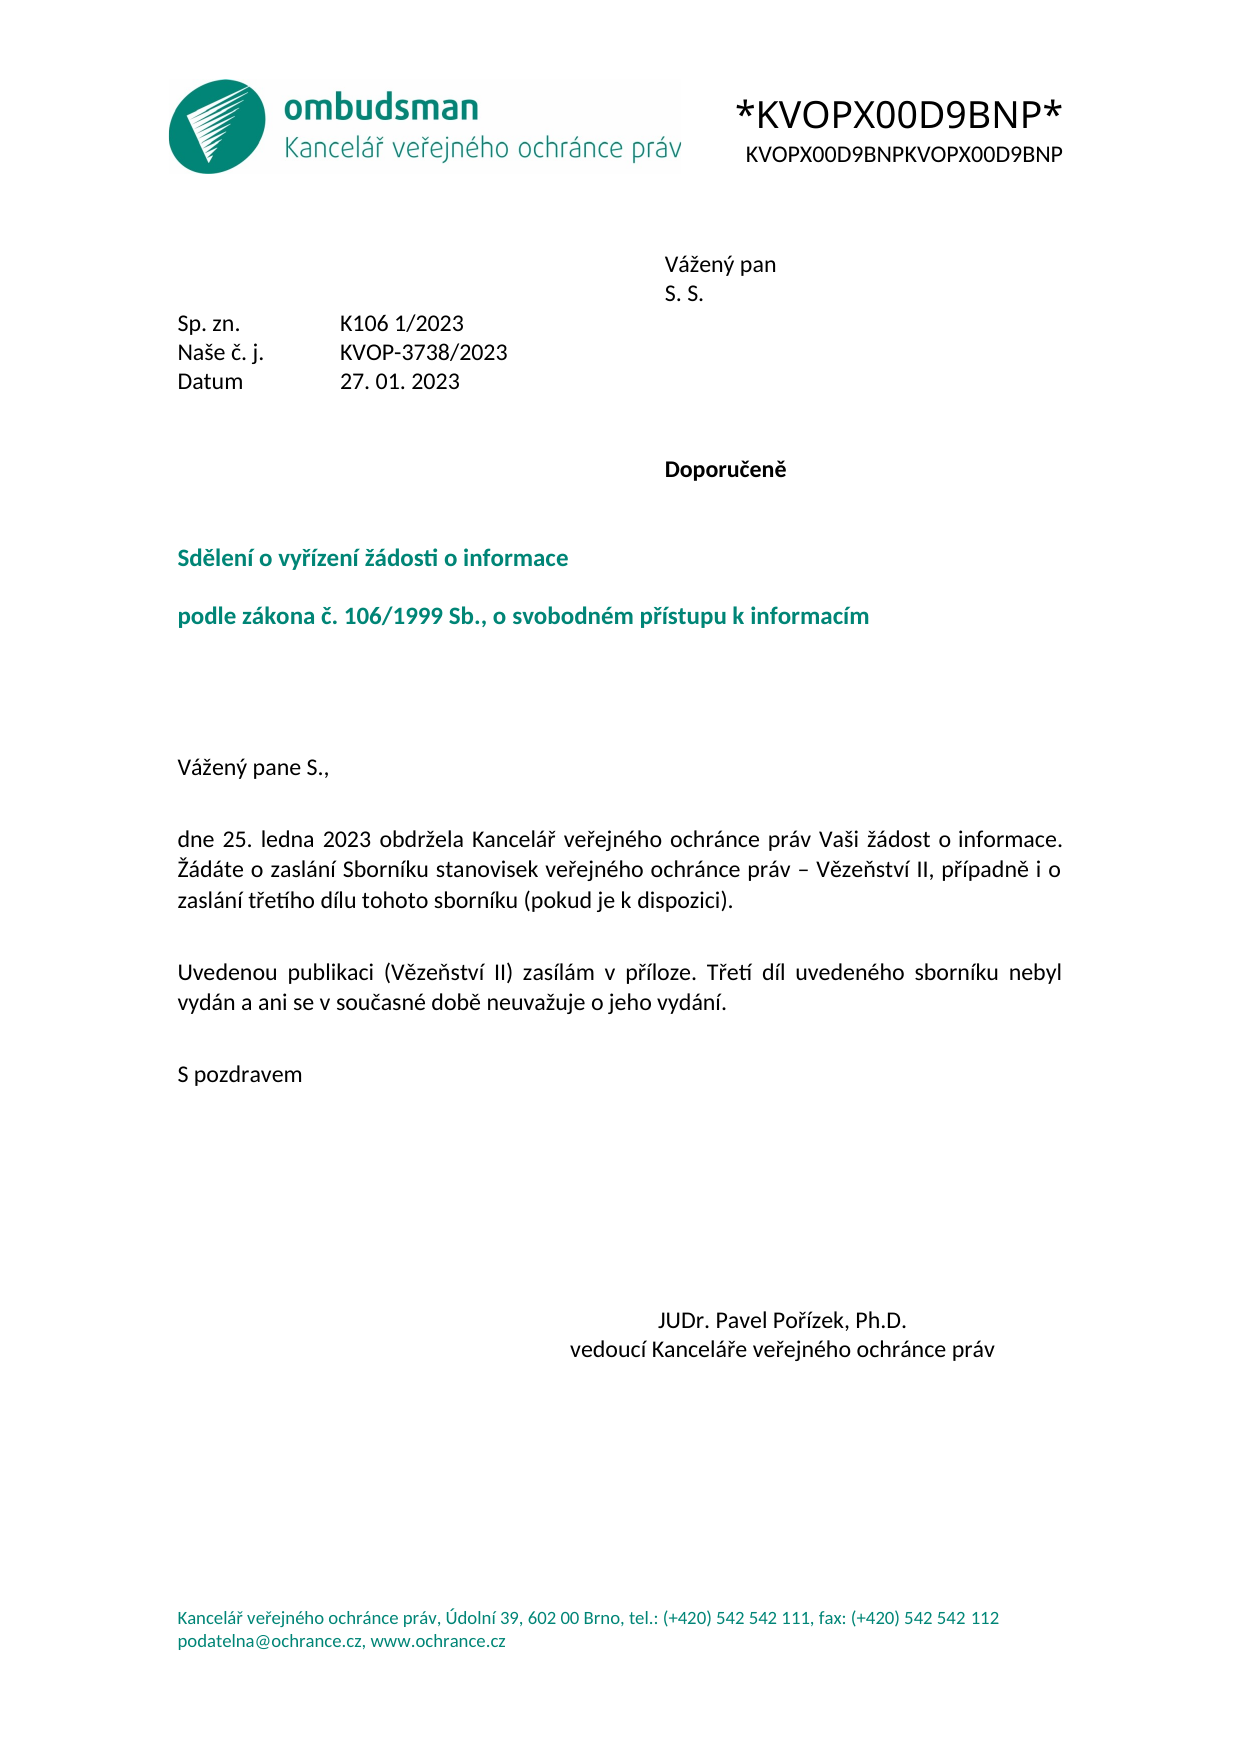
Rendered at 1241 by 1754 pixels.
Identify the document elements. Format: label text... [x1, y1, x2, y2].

text JUDr. Pavel Pořízek, Ph.D. [502, 1305, 1063, 1334]
table_header Sp. zn. Naše č. j. Datum [177, 220, 340, 542]
text S pozdravem [177, 1059, 1063, 1089]
subtitle Sdělení o vyřízení žádosti o informace [177, 542, 1063, 572]
text vedoucí Kanceláře veřejného ochránce práv [502, 1334, 1063, 1363]
subtitle podle zákona č. 106/1999 Sb., o svobodném přístupu k informacím [177, 600, 1063, 631]
text dne 25. ledna 2023 obdržela Kancelář veřejného ochránce práv Vaši žádost o informace. Žádáte o zaslání Sborníku stanovisek veřejného ochránce práv – Vězeňství II, případně i o zaslání třetího dílu tohoto sborníku (pokud je k dispozici). [177, 824, 1063, 914]
text Vážený pane S., [177, 752, 1063, 781]
text Uvedenou publikaci (Vězeňství II) zasílám v příloze. Třetí díl uvedeného sborníku nebyl vydán a ani se v současné době neuvažuje o jeho vydání. [177, 957, 1063, 1017]
table_header K106 1/2023 KVOP-3738/2023 27. 01. 2023 [340, 220, 664, 542]
table_header Vážený pan S. S. Doporučeně [665, 220, 1085, 542]
